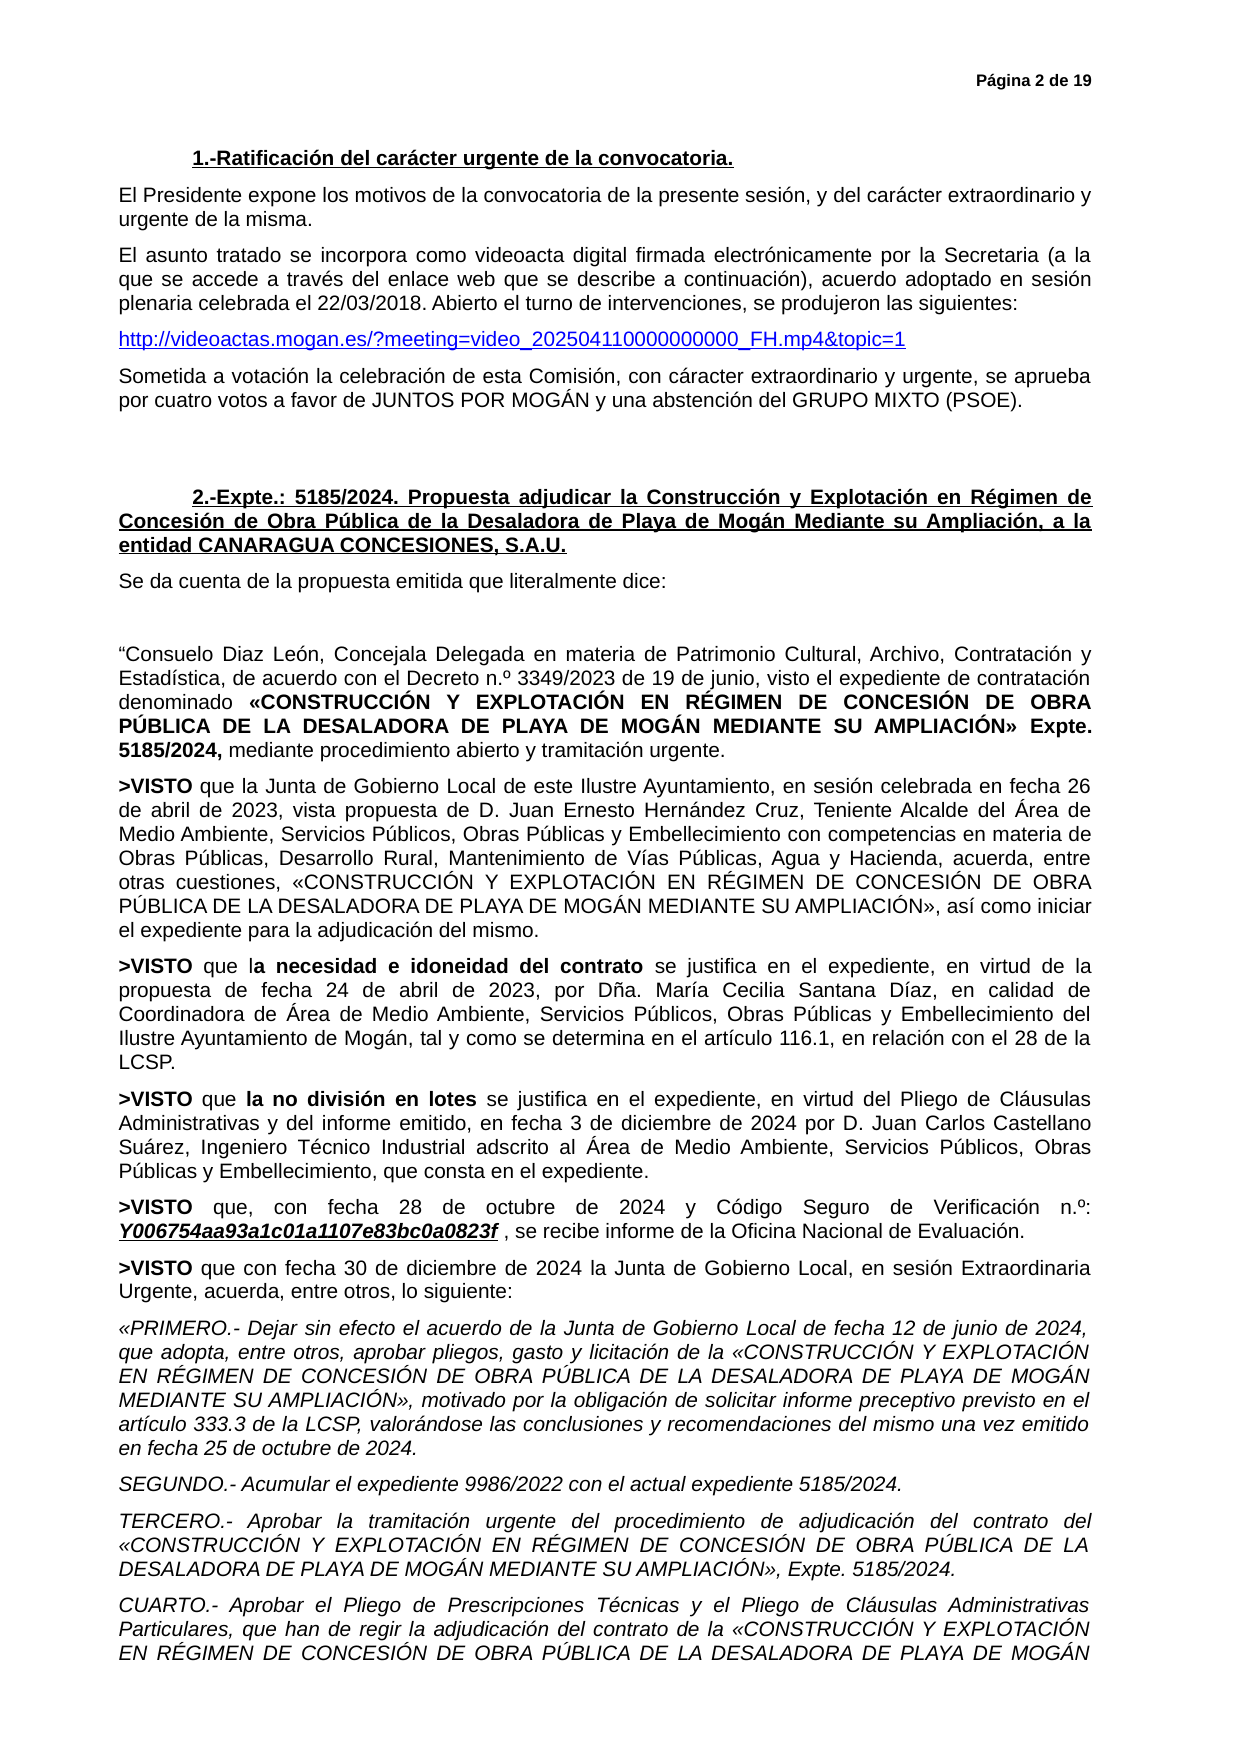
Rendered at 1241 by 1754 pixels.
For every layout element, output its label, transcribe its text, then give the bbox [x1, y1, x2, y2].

text El Presidente expone los motivos de la convocatoria de la presente sesión, y del carácter extraordinario y urgente de la misma. [118, 182, 1092, 230]
text “Consuelo Diaz León, Concejala Delegada en materia de Patrimonio Cultural, Archivo, Contratación y Estadística, de acuerdo con el Decreto n.º 3349/2023 de 19 de junio, visto el expediente de contratación denominado «CONSTRUCCIÓN Y EXPLOTACIÓN EN RÉGIMEN DE CONCESIÓN DE OBRA PÚBLICA DE LA DESALADORA DE PLAYA DE MOGÁN MEDIANTE SU AMPLIACIÓN» Expte. 5185/2024, mediante procedimiento abierto y tramitación urgente. [118, 642, 1092, 762]
text >VISTO que la necesidad e idoneidad del contrato se justifica en el expediente, en virtud de la propuesta de fecha 24 de abril de 2023, por Dña. María Cecilia Santana Díaz, en calidad de Coordinadora de Área de Medio Ambiente, Servicios Públicos, Obras Públicas y Embellecimiento del Ilustre Ayuntamiento de Mogán, tal y como se determina en el artículo 116.1, en relación con el 28 de la LCSP. [118, 954, 1092, 1074]
text 1.-Ratificación del carácter urgente de la convocatoria. [118, 122, 1092, 170]
text Se da cuenta de la propuesta emitida que literalmente dice: [118, 569, 1092, 593]
text entidad CANARAGUA CONCESIONES, S.A.U. [118, 530, 1092, 556]
text >VISTO que la Junta de Gobierno Local de este Ilustre Ayuntamiento, en sesión celebrada en fecha 26 de abril de 2023, vista propuesta de D. Juan Ernesto Hernández Cruz, Teniente Alcalde del Área de Medio Ambiente, Servicios Públicos, Obras Públicas y Embellecimiento con competencias en materia de Obras Públicas, Desarrollo Rural, Mantenimiento de Vías Públicas, Agua y Hacienda, acuerda, entre otras cuestiones, «CONSTRUCCIÓN Y EXPLOTACIÓN EN RÉGIMEN DE CONCESIÓN DE OBRA PÚBLICA DE LA DESALADORA DE PLAYA DE MOGÁN MEDIANTE SU AMPLIACIÓN», así como iniciar el expediente para la adjudicación del mismo. [118, 774, 1092, 942]
text 2.-Expte.: 5185/2024. Propuesta adjudicar la Construcción y Explotación en Régimen de Concesión de Obra Pública de la Desaladora de Playa de Mogán Mediante su Ampliación, a la [118, 461, 1092, 529]
text http://videoactas.mogan.es/?meeting=video_202504110000000000_FH.mp4&topic=1 [118, 327, 1092, 351]
text «PRIMERO.- Dejar sin efecto el acuerdo de la Junta de Gobierno Local de fecha 12 de junio de 2024, que adopta, entre otros, aprobar pliegos, gasto y licitación de la «CONSTRUCCIÓN Y EXPLOTACIÓN EN RÉGIMEN DE CONCESIÓN DE OBRA PÚBLICA DE LA DESALADORA DE PLAYA DE MOGÁN MEDIANTE SU AMPLIACIÓN», motivado por la obligación de solicitar informe preceptivo previsto en el artículo 333.3 de la LCSP, valorándose las conclusiones y recomendaciones del mismo una vez emitido en fecha 25 de octubre de 2024. [118, 1316, 1092, 1459]
text Sometida a votación la celebración de esta Comisión, con cáracter extraordinario y urgente, se aprueba por cuatro votos a favor de JUNTOS POR MOGÁN y una abstención del GRUPO MIXTO (PSOE). [118, 364, 1092, 412]
text SEGUNDO.- Acumular el expediente 9986/2022 con el actual expediente 5185/2024. [118, 1472, 1092, 1496]
text >VISTO que la no división en lotes se justifica en el expediente, en virtud del Pliego de Cláusulas Administrativas y del informe emitido, en fecha 3 de diciembre de 2024 por D. Juan Carlos Castellano Suárez, Ingeniero Técnico Industrial adscrito al Área de Medio Ambiente, Servicios Públicos, Obras Públicas y Embellecimiento, que consta en el expediente. [118, 1087, 1092, 1182]
text CUARTO.- Aprobar el Pliego de Prescripciones Técnicas y el Pliego de Cláusulas Administrativas Particulares, que han de regir la adjudicación del contrato de la «CONSTRUCCIÓN Y EXPLOTACIÓN EN RÉGIMEN DE CONCESIÓN DE OBRA PÚBLICA DE LA DESALADORA DE PLAYA DE MOGÁN [118, 1593, 1092, 1665]
text TERCERO.- Aprobar la tramitación urgente del procedimiento de adjudicación del contrato del «CONSTRUCCIÓN Y EXPLOTACIÓN EN RÉGIMEN DE CONCESIÓN DE OBRA PÚBLICA DE LA DESALADORA DE PLAYA DE MOGÁN MEDIANTE SU AMPLIACIÓN», Expte. 5185/2024. [118, 1508, 1092, 1580]
text >VISTO que con fecha 30 de diciembre de 2024 la Junta de Gobierno Local, en sesión Extraordinaria Urgente, acuerda, entre otros, lo siguiente: [118, 1255, 1092, 1303]
text El asunto tratado se incorpora como videoacta digital firmada electrónicamente por la Secretaria (a la que se accede a través del enlace web que se describe a continuación), acuerdo adoptado en sesión plenaria celebrada el 22/03/2018. Abierto el turno de intervenciones, se produjeron las siguientes: [118, 243, 1092, 315]
text >VISTO que, con fecha 28 de octubre de 2024 y Código Seguro de Verificación n.º: Y006754aa93a1c01a1107e83bc0a0823f , se recibe informe de la Oficina Nacional de Evaluación. [118, 1195, 1092, 1243]
